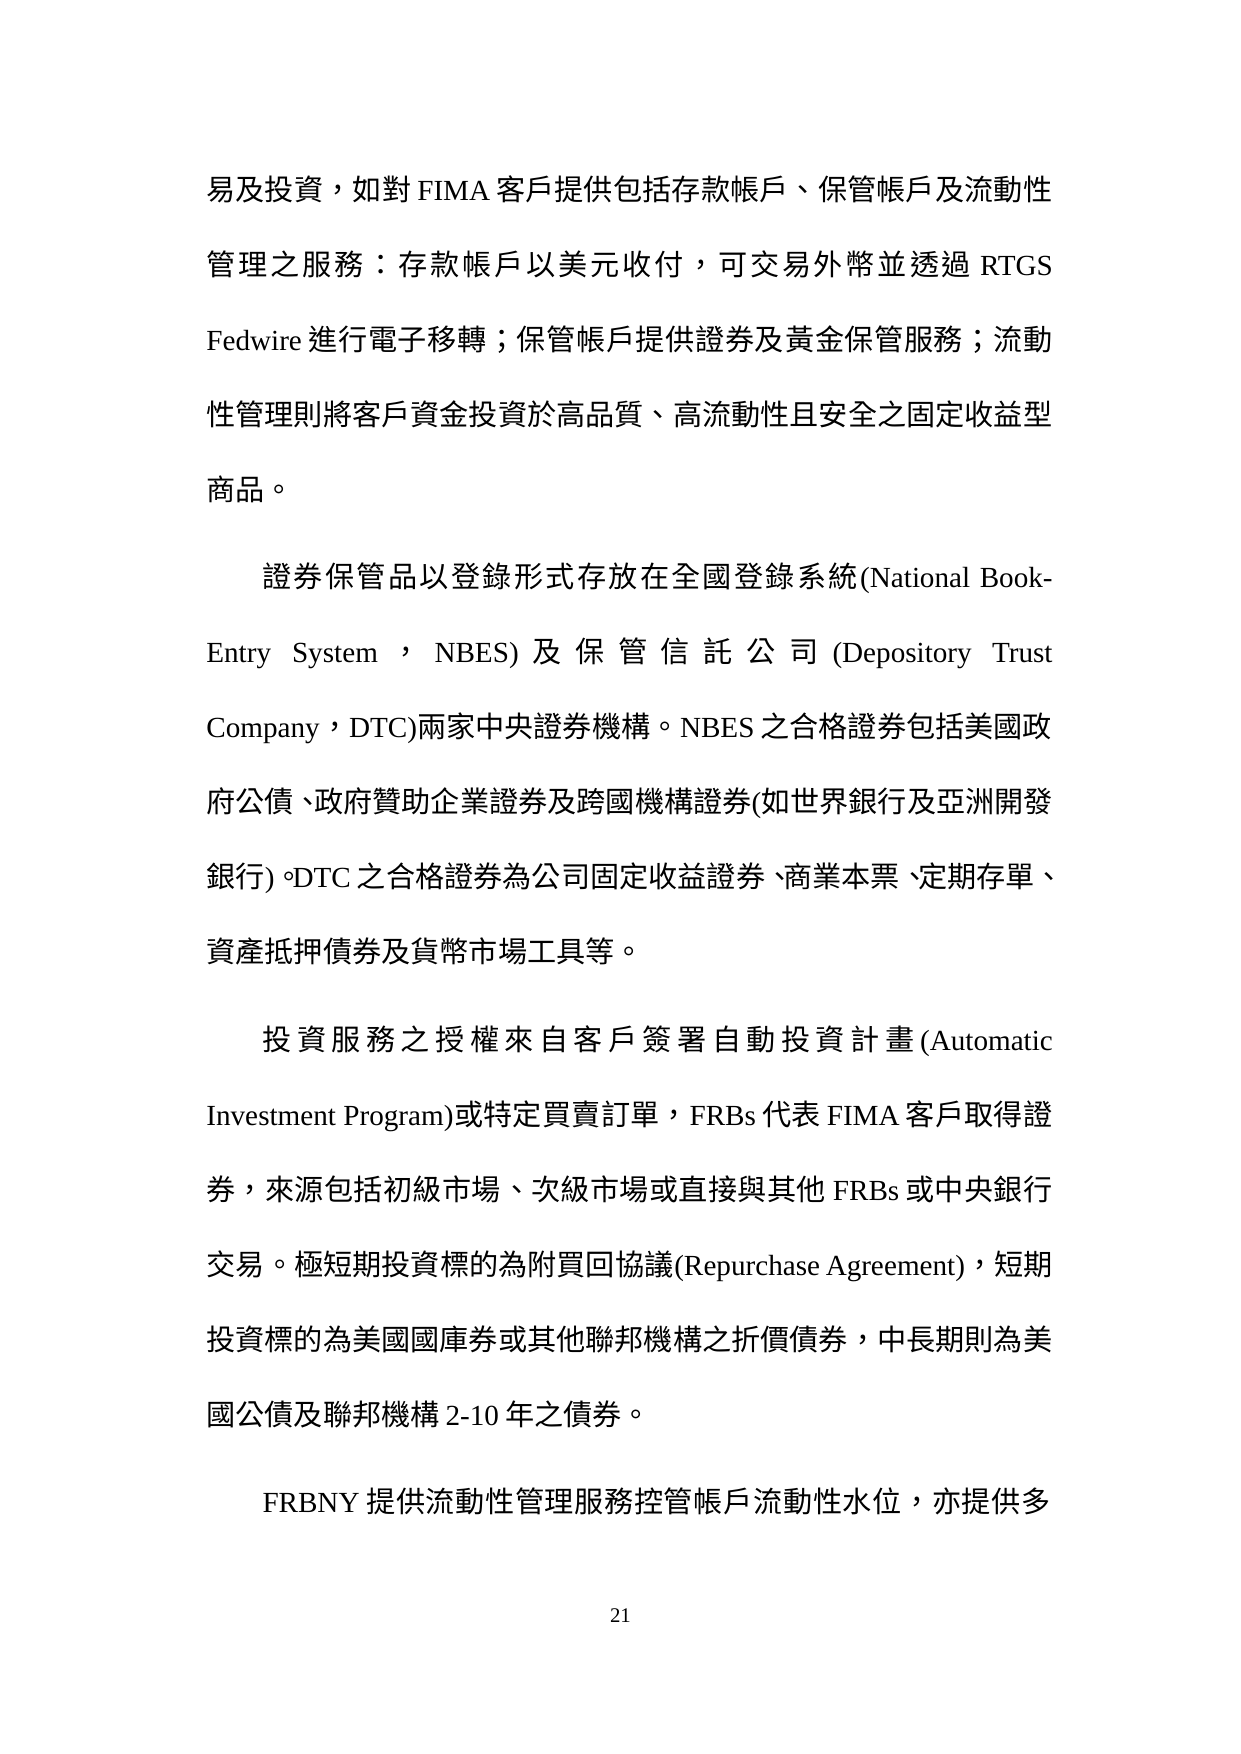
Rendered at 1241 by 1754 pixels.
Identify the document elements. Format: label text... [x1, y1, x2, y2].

list 證券保管品以登錄形式存放在全國登錄系統(National Book-Entry System，NBES)及保管信託公司(Depository Trust Company，DTC)兩家中央證券機構。NBES之合格證券包括美國政府公債、政府贊助企業證券及跨國機構證券(如世界銀行及亞洲開發銀行)。DTC之合格證券為公司固定收益證券、商業本票、定期存單、資產抵押債券及貨幣市場工具等。 [206, 537, 1053, 987]
list 投資服務之授權來自客戶簽署自動投資計畫(Automatic Investment Program)或特定買賣訂單，FRBs代表FIMA客戶取得證券，來源包括初級市場、次級市場或直接與其他FRBs或中央銀行交易。極短期投資標的為附買回協議(Repurchase Agreement)，短期投資標的為美國國庫券或其他聯邦機構之折價債券，中長期則為美國公債及聯邦機構2-10年之債券。 [206, 1000, 1053, 1450]
list FRBNY提供流動性管理服務控管帳戶流動性水位，亦提供多重存款帳戶之管理服務，並於2013年建立日間附買回 (Daylight Repo，DLRP) 新機制以擔保證券交易產生之日間透支。此外，FRBNY亦與第三方機構如借券機構及投資顧問公司合作，提供客戶更完善之服務。 [206, 1462, 1053, 1537]
list 易及投資，如對FIMA客戶提供包括存款帳戶、保管帳戶及流動性管理之服務：存款帳戶以美元收付，可交易外幣並透過RTGS Fedwire進行電子移轉；保管帳戶提供證券及黃金保管服務；流動性管理則將客戶資金投資於高品質、高流動性且安全之固定收益型商品。 [206, 150, 1053, 525]
